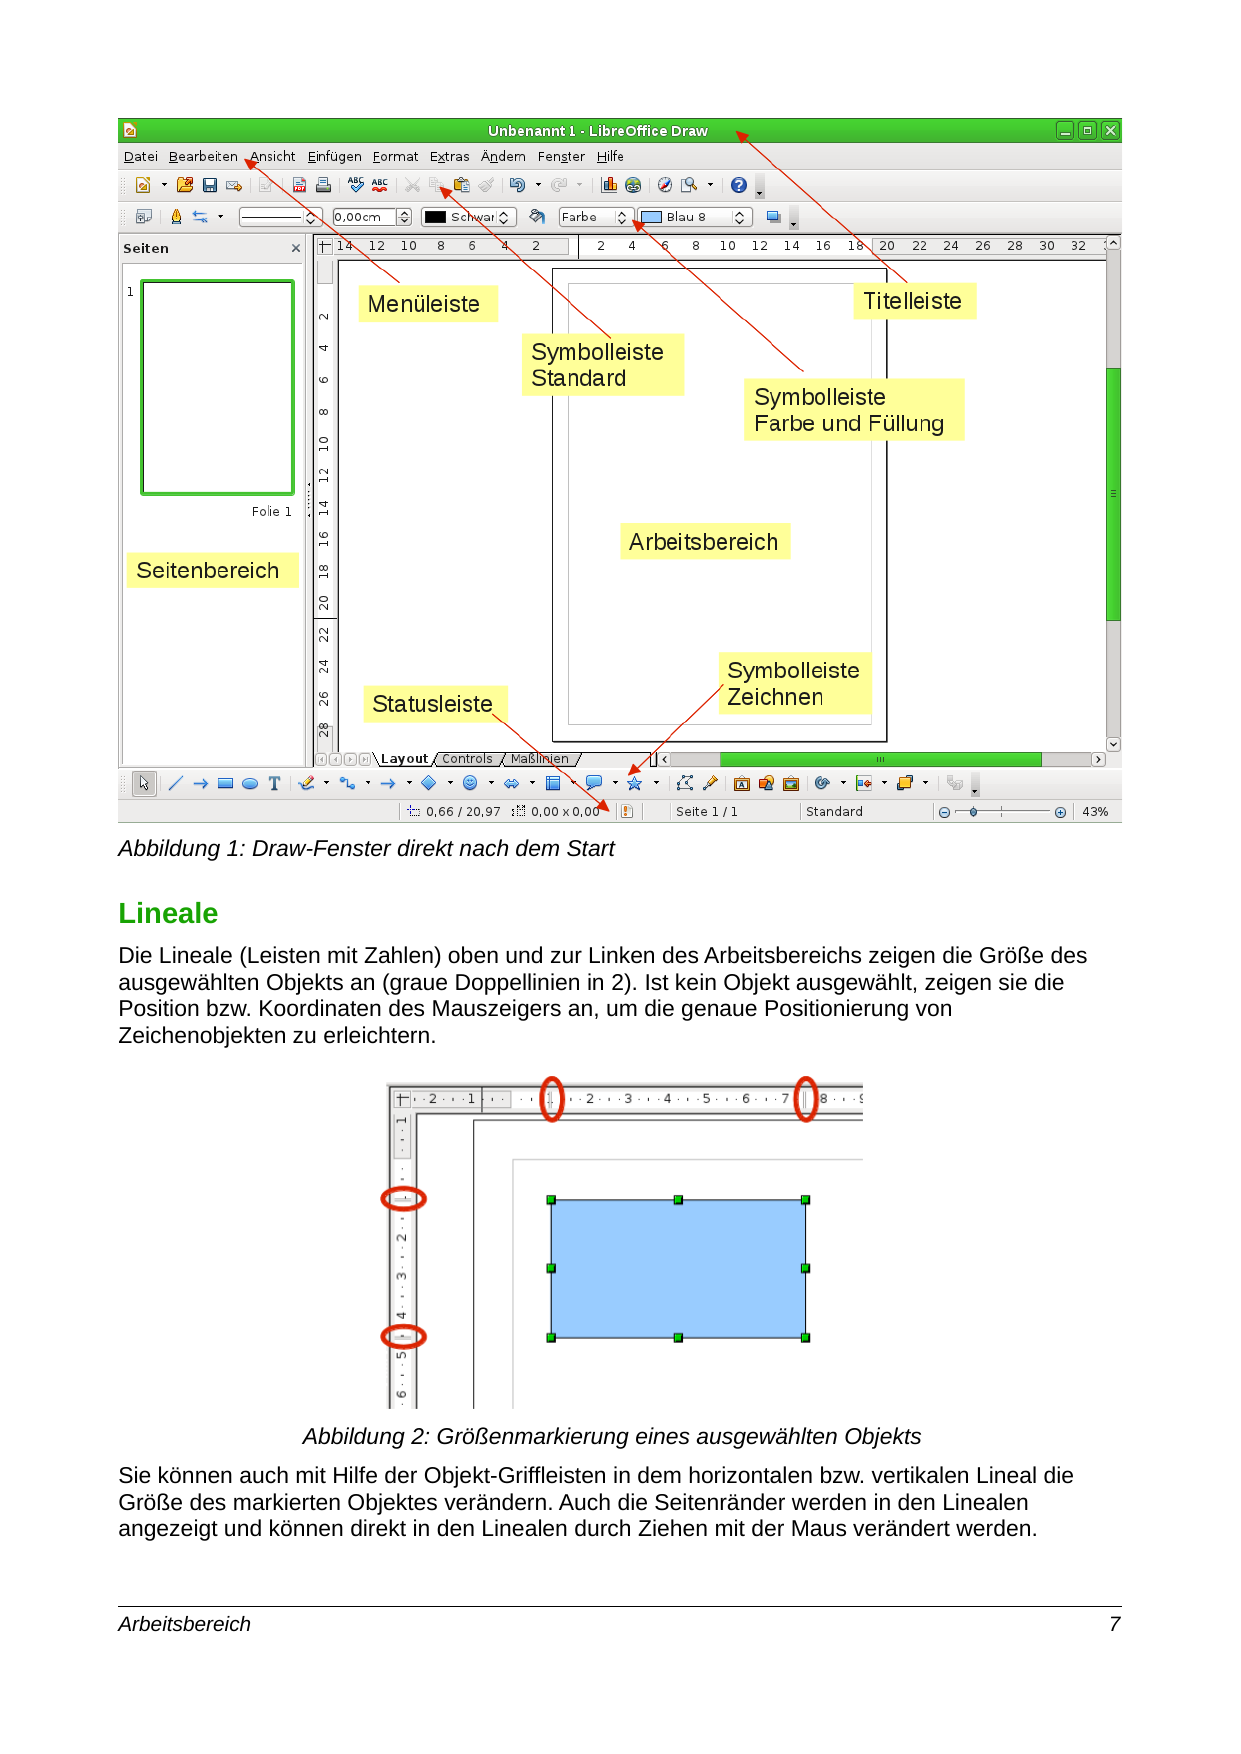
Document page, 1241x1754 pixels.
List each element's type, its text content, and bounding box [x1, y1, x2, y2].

text Die Lineale (Leisten mit Zahlen) oben und zur Linken des Arbeitsbereichs zeigen die Größe des ausgewählten Objekts an (graue Doppellinien in Abbildung 2). Ist kein Objekt ausgewählt, zeigen sie die Position bzw. Koordinaten des Mauszeigers an, um die genaue Positionierung von Zeichenobjekten zu erleichtern. [118, 942, 1122, 1048]
subtitle Lineale [118, 897, 1122, 930]
text Sie können auch mit Hilfe der Objekt-Griffleisten in dem horizontalen bzw. vertikalen Lineal die Größe des markierten Objektes verändern. Auch die Seitenränder werden in den Linealen angezeigt und können direkt in den Linealen durch Ziehen mit der Maus verändert werden. [118, 1462, 1122, 1541]
picture [376, 1072, 864, 1411]
text Abbildung 2: Größenmarkierung eines ausgewählten Objekts [303, 1423, 938, 1449]
picture [118, 118, 1123, 823]
text Abbildung 1: Draw-Fenster direkt nach dem Start [118, 835, 1122, 861]
